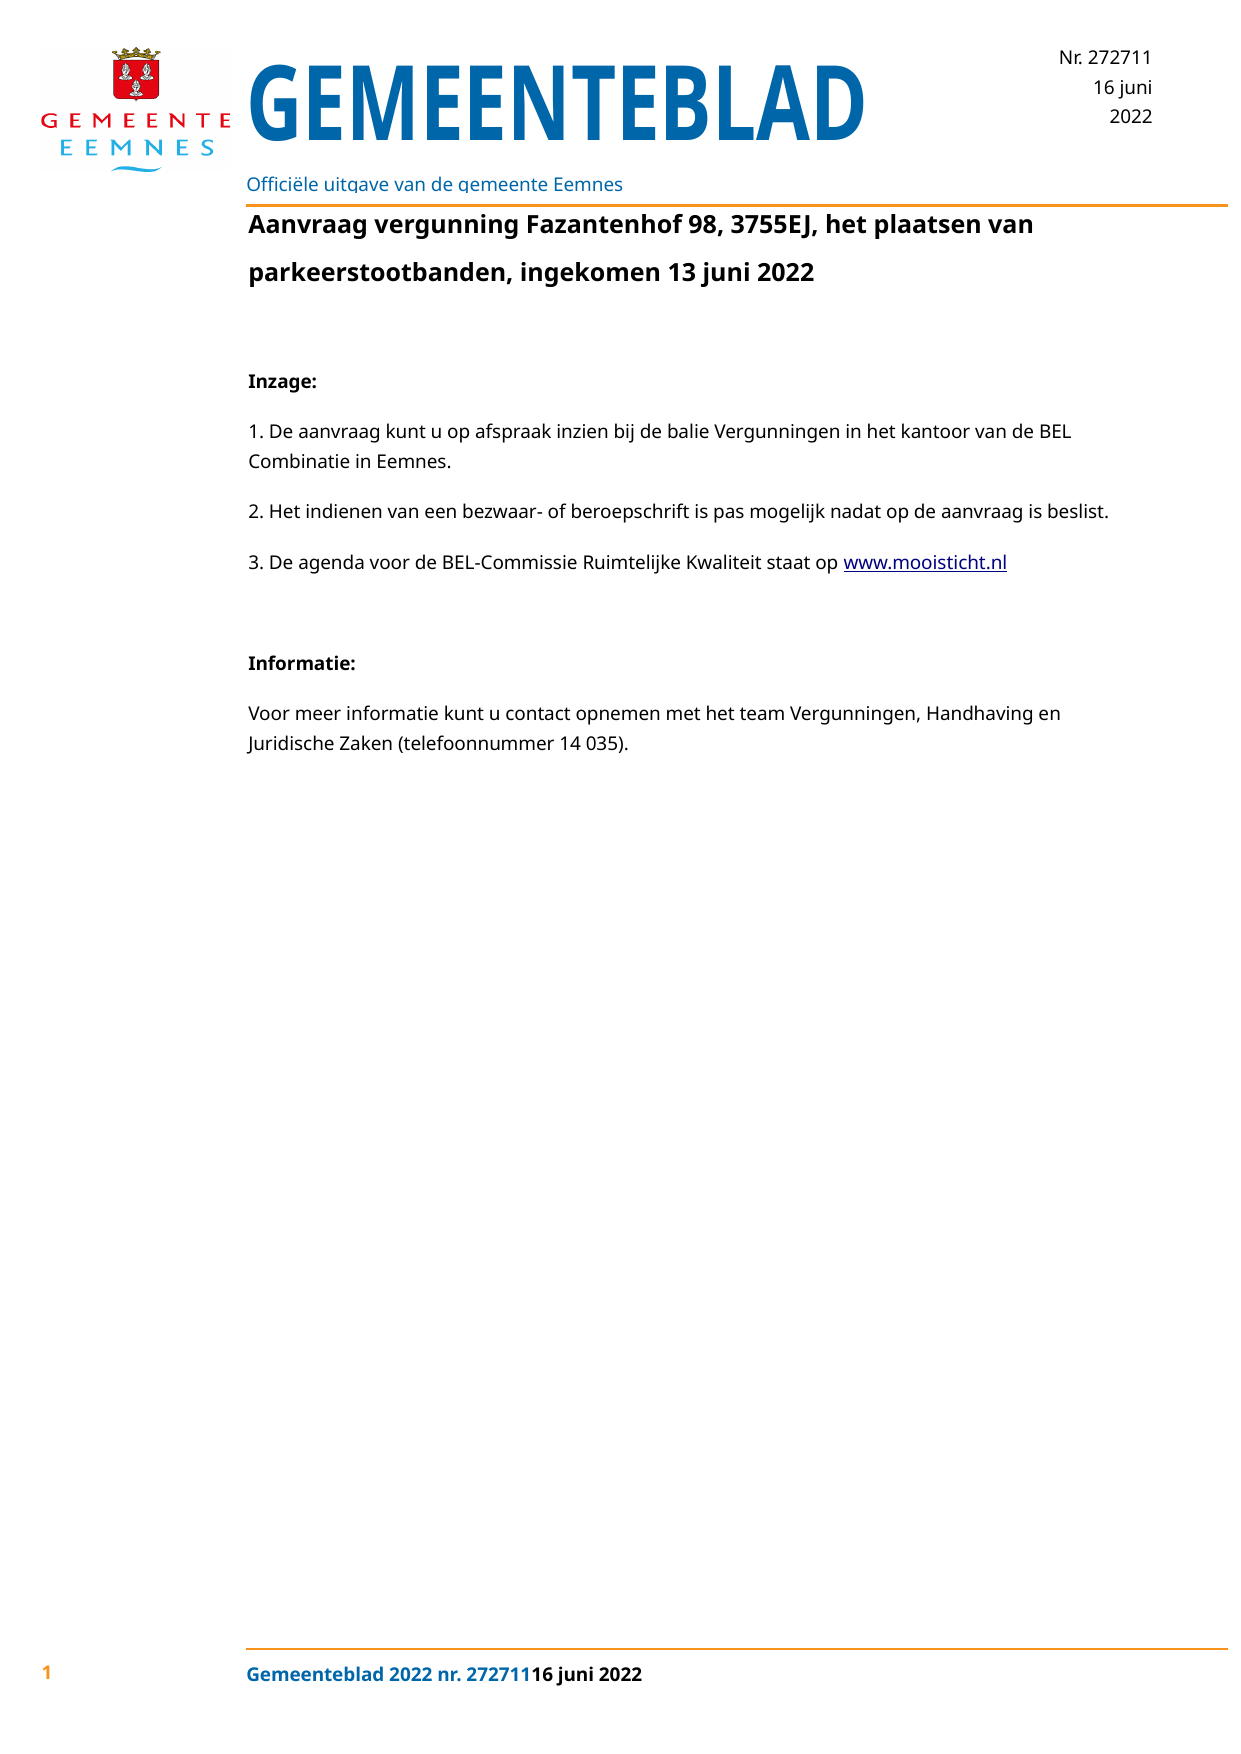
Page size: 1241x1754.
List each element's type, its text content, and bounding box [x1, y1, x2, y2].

text Inzage: [248, 368, 1152, 394]
text 3. De agenda voor de BEL-Commissie Ruimtelijke Kwaliteit staat op www.mooisticht.nl [248, 549, 1152, 575]
text 2. Het indienen van een bezwaar- of beroepschrift is pas mogelijk nadat op de aanvraag is beslist. [248, 499, 1152, 524]
picture [41, 47, 231, 172]
text Voor meer informatie kunt u contact opnemen met het team Vergunningen, Handhaving en Juridische Zaken (telefoonnummer 14 035). [248, 700, 1152, 756]
text Aanvraag vergunning Fazantenhof 98, 3755EJ, het plaatsen van parkeerstootbanden, ingekomen 13 juni 2022 [248, 207, 1152, 288]
text 1. De aanvraag kunt u op afspraak inzien bij de balie Vergunningen in het kantoor van de BEL Combinatie in Eemnes. [248, 419, 1152, 474]
text Informatie: [248, 650, 1152, 676]
